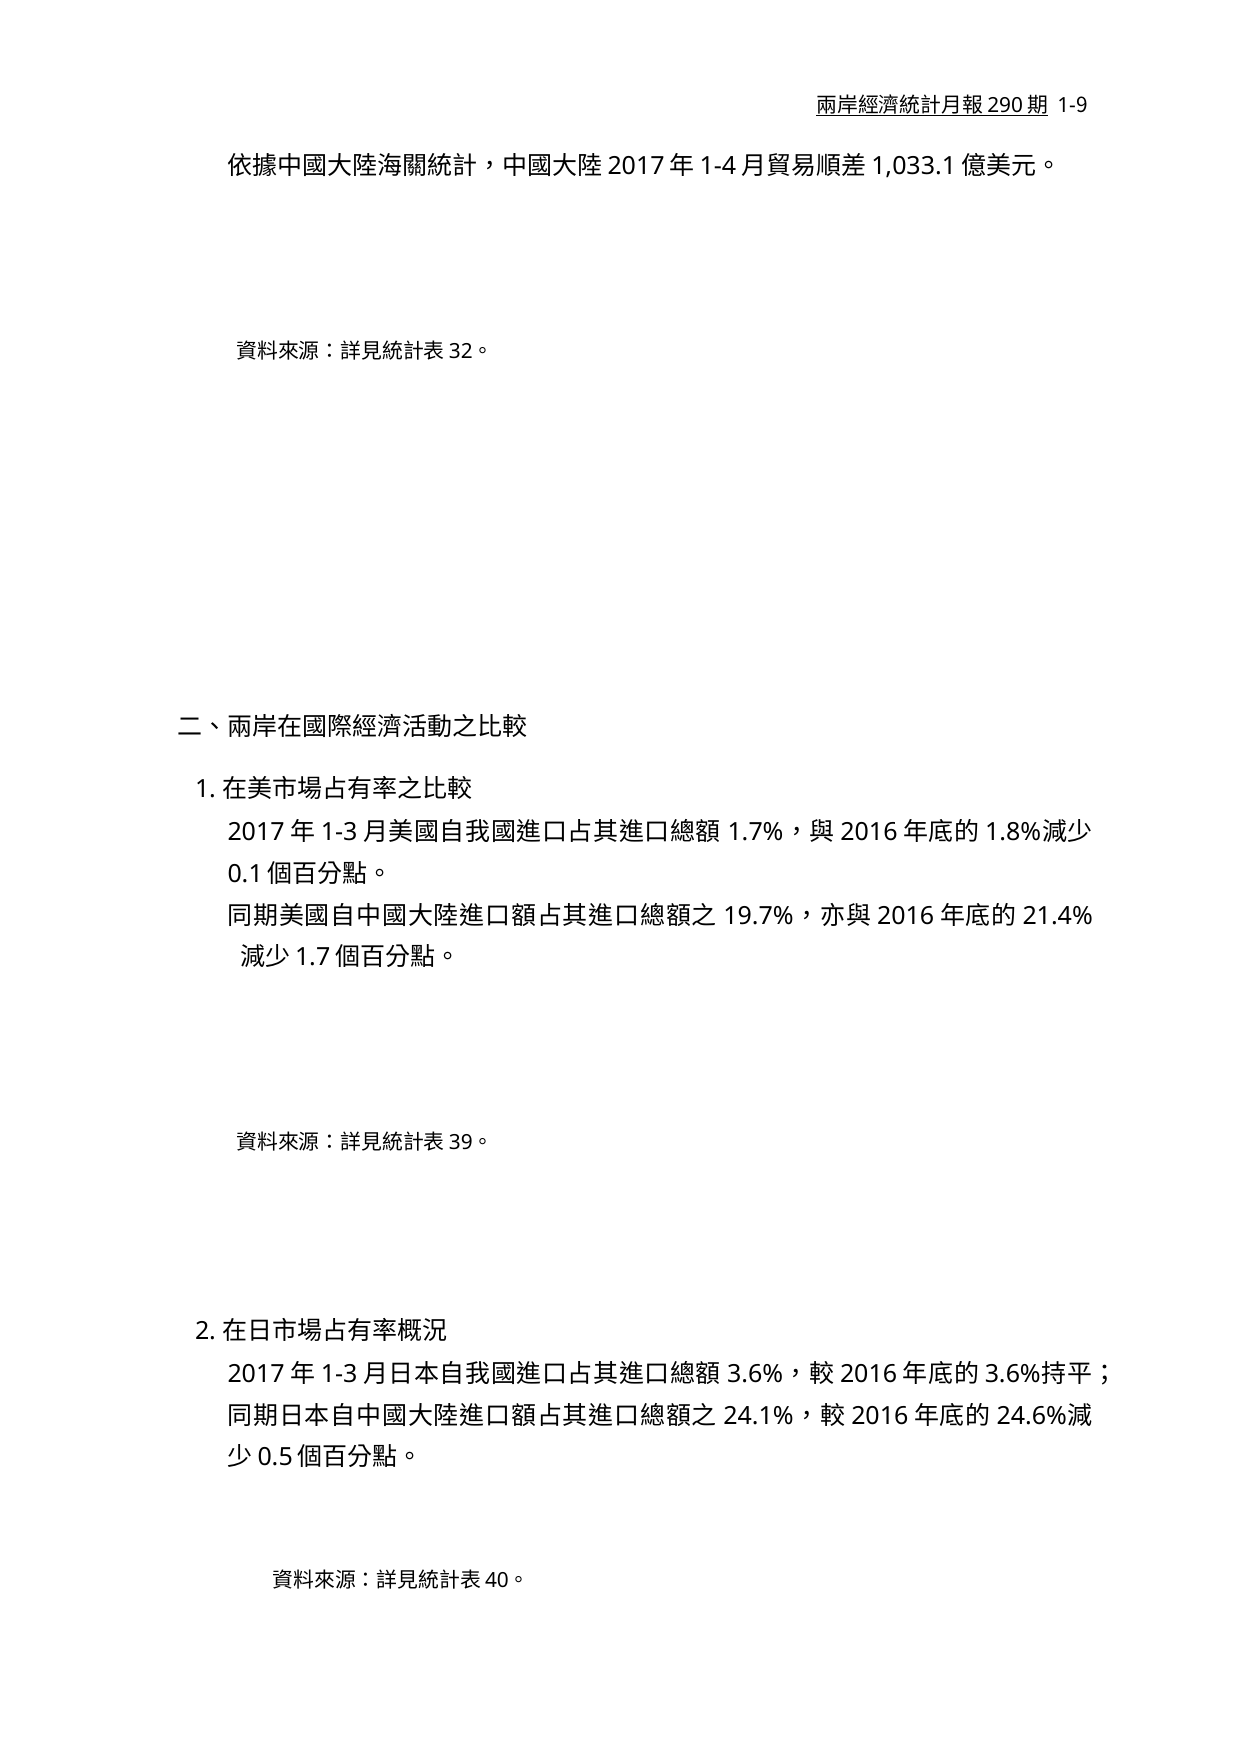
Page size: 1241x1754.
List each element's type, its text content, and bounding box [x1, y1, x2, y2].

text 同期美國自中國大陸進口額占其進口總額之19.7%，亦與2016年底的21.4%減少1.7個百分點。 [227, 931, 1093, 974]
text 資料來源：詳見統計表40。 [272, 1537, 1087, 1599]
text 同期美國自中國大陸進口額占其進口總額之19.7%，亦與2016年底的21.4%減少1.7個百分點。 [227, 891, 1093, 898]
text 資料來源：詳見統計表39。 [177, 1099, 1087, 1162]
text 2017年1-3月美國自我國進口占其進口總額1.7%，與2016年底的1.8%減少0.1個百分點。 [227, 807, 1093, 891]
text 依據中國大陸海關統計，中國大陸2017年1-4月貿易順差1,033.1億美元。 [227, 141, 1093, 182]
text 1. 在美市場占有率之比較 [195, 745, 1087, 807]
text 2. 在日市場占有率概況 [195, 1287, 1087, 1349]
text 二、兩岸在國際經濟活動之比較 [177, 682, 1087, 745]
text 資料來源：詳見統計表32。 [177, 307, 1087, 370]
text 2017年1-3月日本自我國進口占其進口總額3.6%，較2016年底的3.6%持平；同期日本自中國大陸進口額占其進口總額之24.1%，較2016年底的24.6%減少0.5個百分點。 [227, 1349, 1093, 1398]
text 2017年1-3月日本自我國進口占其進口總額3.6%，較2016年底的3.6%持平；同期日本自中國大陸進口額占其進口總額之24.1%，較2016年底的24.6%減少0.5個百分點。 [227, 1431, 1093, 1474]
